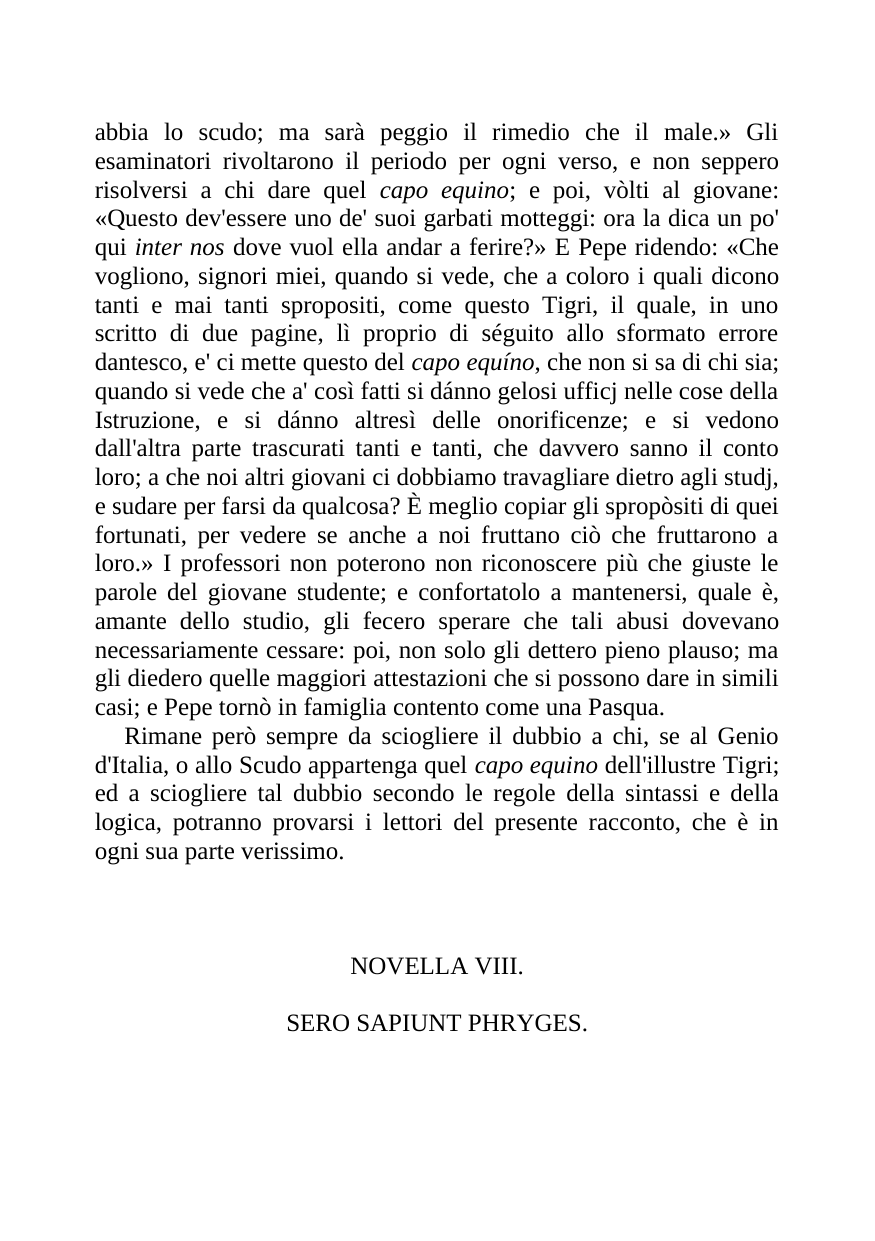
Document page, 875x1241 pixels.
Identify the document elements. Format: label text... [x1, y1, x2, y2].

text abbia lo scudo; ma sarà peggio il rimedio che il male.» Gli esaminatori rivoltarono il periodo per ogni verso, e non seppero risolversi a chi dare quel capo equino; e poi, vòlti al giovane: «Questo dev'essere uno de' suoi garbati motteggi: ora la dica un po' qui inter nos dove vuol ella andar a ferire?» E Pepe ridendo: «Che vogliono, signori miei, quando si vede, che a coloro i quali dicono tanti e mai tanti spropositi, come questo Tigri, il quale, in uno scritto di due pagine, lì proprio di séguito allo sformato errore dantesco, e' ci mette questo del capo equíno, che non si sa di chi sia; quando si vede che a' così fatti si dánno gelosi ufficj nelle cose della Istruzione, e si dánno altresì delle onorificenze; e si vedono dall'altra parte trascurati tanti e tanti, che davvero sanno il conto loro; a che noi altri giovani ci dobbiamo travagliare dietro agli studj, e sudare per farsi da qualcosa? È meglio copiar gli spropòsiti di quei fortunati, per vedere se anche a noi fruttano ciò che fruttarono a loro.» I professori non poterono non riconoscere più che giuste le parole del giovane studente; e confortatolo a mantenersi, quale è, amante dello studio, gli fecero sperare che tali abusi dovevano necessariamente cessare: poi, non solo gli dettero pieno plauso; ma gli diedero quelle maggiori attestazioni che si possono dare in simili casi; e Pepe tornò in famiglia contento come una Pasqua. [94, 117, 779, 721]
text SERO SAPIUNT PHRYGES. [94, 1008, 779, 1037]
text Rimane però sempre da sciogliere il dubbio a chi, se al Genio d'Italia, o allo Scudo appartenga quel capo equino dell'illustre Tigri; ed a sciogliere tal dubbio secondo le regole della sintassi e della logica, potranno provarsi i lettori del presente racconto, che è in ogni sua parte verissimo. [94, 721, 779, 865]
text NOVELLA VIII. [94, 951, 779, 980]
